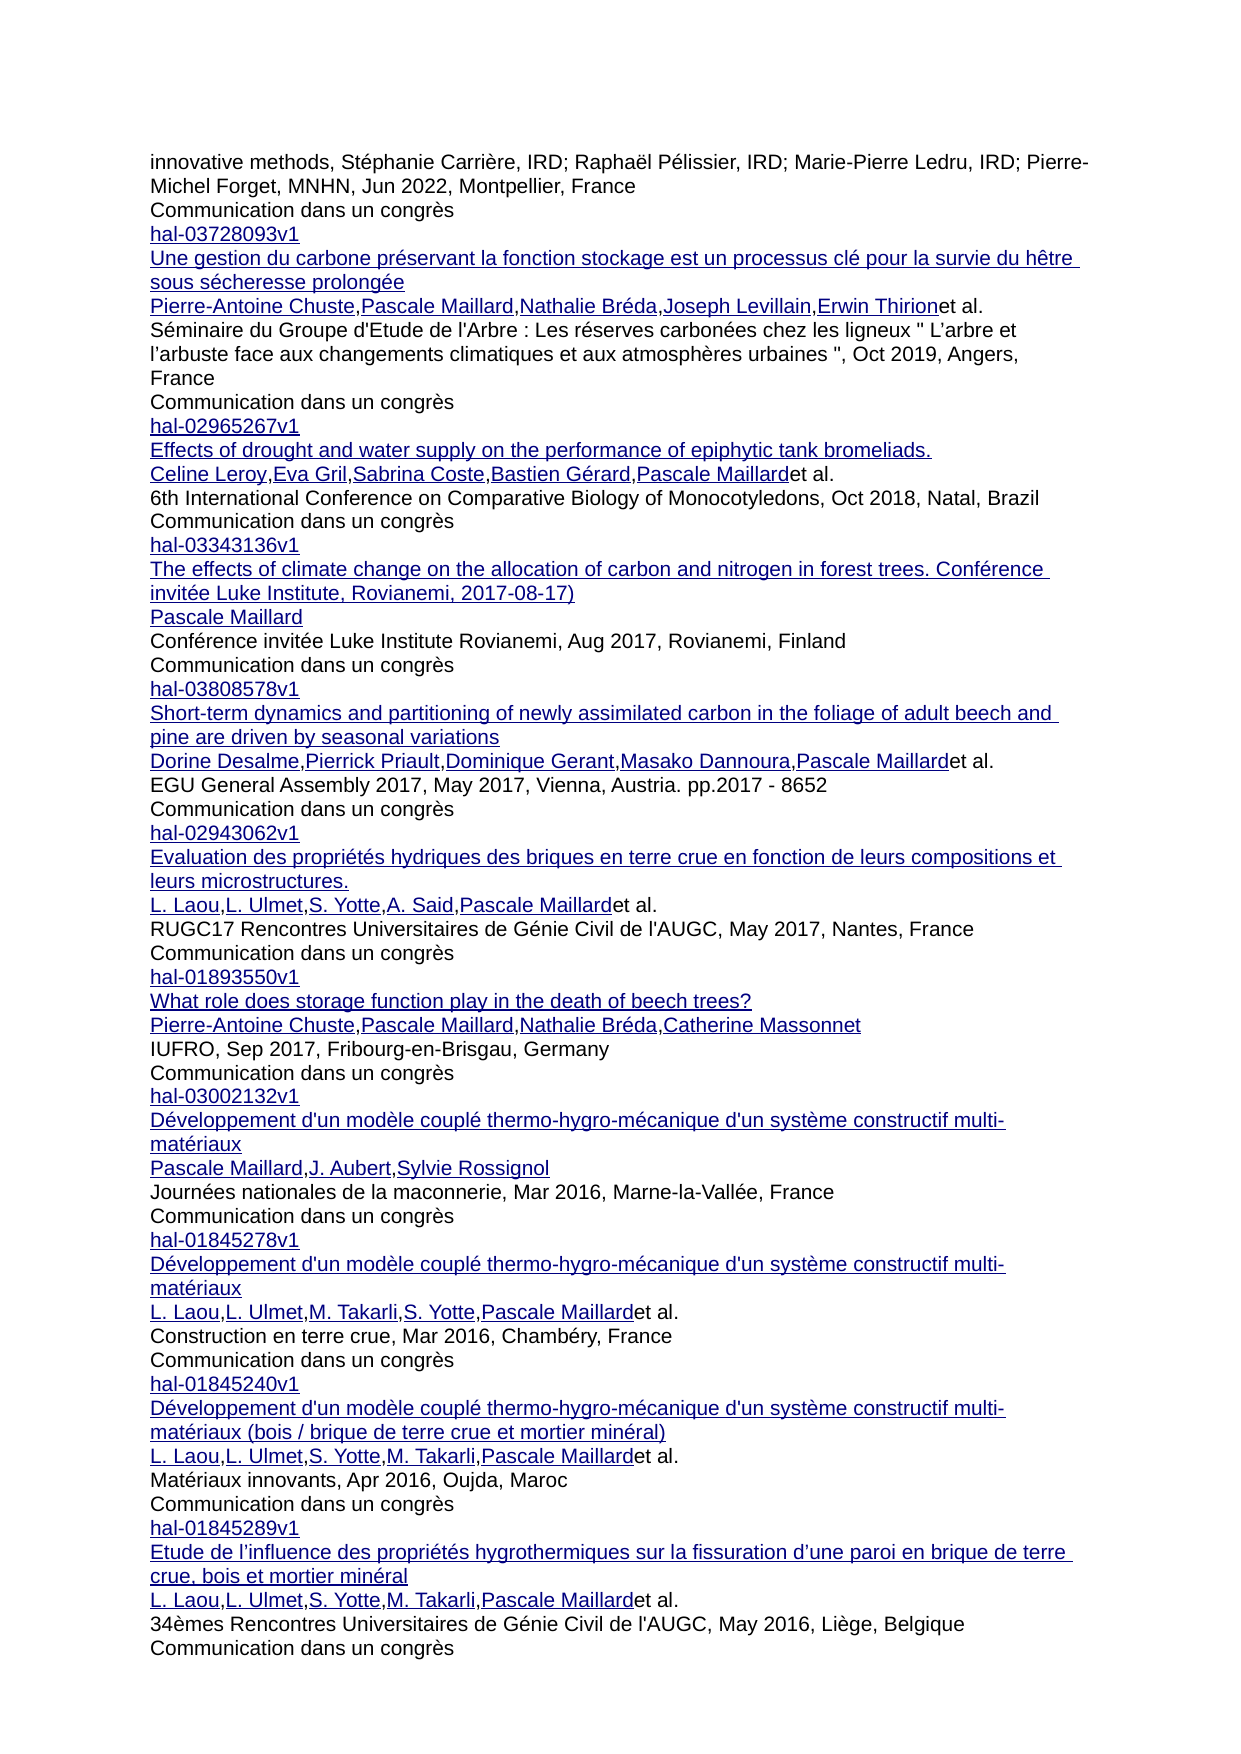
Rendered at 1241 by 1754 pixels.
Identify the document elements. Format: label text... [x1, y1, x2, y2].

table_cell What role does storage function play in the death of beech trees? Pierre-Antoine Chuste,Pascale Maillard,Nathalie Bréda,Catherine Massonnet IUFRO, Sep 2017, Fribourg-en-Brisgau, Germany Communication dans un congrès hal-03002132v1 [150, 989, 1090, 1108]
table_cell The effects of climate change on the allocation of carbon and nitrogen in forest trees. Conférence invitée Luke Institute, Rovianemi, 2017-08-17) Pascale Maillard Conférence invitée Luke Institute Rovianemi, Aug 2017, Rovianemi, Finland Communication dans un congrès hal-03808578v1 [150, 557, 1090, 701]
table_cell Développement d'un modèle couplé thermo-hygro-mécanique d'un système constructif multi-matériaux L. Laou,L. Ulmet,M. Takarli,S. Yotte,Pascale Maillardet al. Construction en terre crue, Mar 2016, Chambéry, France Communication dans un congrès hal-01845240v1 [150, 1252, 1090, 1396]
table_cell Etude de l’influence des propriétés hygrothermiques sur la fissuration d’une paroi en brique de terre crue, bois et mortier minéral L. Laou,L. Ulmet,S. Yotte,M. Takarli,Pascale Maillardet al. 34èmes Rencontres Universitaires de Génie Civil de l'AUGC, May 2016, Liège, Belgique Communication dans un congrès [150, 1540, 1090, 1659]
table_cell Une gestion du carbone préservant la fonction stockage est un processus clé pour la survie du hêtre sous sécheresse prolongée Pierre-Antoine Chuste,Pascale Maillard,Nathalie Bréda,Joseph Levillain,Erwin Thirionet al. Séminaire du Groupe d'Etude de l'Arbre : Les réserves carbonées chez les ligneux " L’arbre et l’arbuste face aux changements climatiques et aux atmosphères urbaines ", Oct 2019, Angers, France Communication dans un congrès hal-02965267v1 [150, 246, 1090, 437]
table_cell Short-term dynamics and partitioning of newly assimilated carbon in the foliage of adult beech and pine are driven by seasonal variations Dorine Desalme,Pierrick Priault,Dominique Gerant,Masako Dannoura,Pascale Maillardet al. EGU General Assembly 2017, May 2017, Vienna, Austria. pp.2017 - 8652 Communication dans un congrès hal-02943062v1 [150, 701, 1090, 845]
table_cell Effects of drought and water supply on the performance of epiphytic tank bromeliads. Celine Leroy,Eva Gril,Sabrina Coste,Bastien Gérard,Pascale Maillardet al. 6th International Conference on Comparative Biology of Monocotyledons, Oct 2018, Natal, Brazil Communication dans un congrès hal-03343136v1 [150, 438, 1090, 557]
table_cell Développement d'un modèle couplé thermo-hygro-mécanique d'un système constructif multi-matériaux Pascale Maillard,J. Aubert,Sylvie Rossignol Journées nationales de la maconnerie, Mar 2016, Marne-la-Vallée, France Communication dans un congrès hal-01845278v1 [150, 1108, 1090, 1252]
table_cell Développement d'un modèle couplé thermo-hygro-mécanique d'un système constructif multi-matériaux (bois / brique de terre crue et mortier minéral) L. Laou,L. Ulmet,S. Yotte,M. Takarli,Pascale Maillardet al. Matériaux innovants, Apr 2016, Oujda, Maroc Communication dans un congrès hal-01845289v1 [150, 1396, 1090, 1539]
table_cell innovative methods, Stéphanie Carrière, IRD; Raphaël Pélissier, IRD; Marie-Pierre Ledru, IRD; Pierre-Michel Forget, MNHN, Jun 2022, Montpellier, France Communication dans un congrès hal-03728093v1 [150, 150, 1090, 246]
table_cell Evaluation des propriétés hydriques des briques en terre crue en fonction de leurs compositions et leurs microstructures. L. Laou,L. Ulmet,S. Yotte,A. Said,Pascale Maillardet al. RUGC17 Rencontres Universitaires de Génie Civil de l'AUGC, May 2017, Nantes, France Communication dans un congrès hal-01893550v1 [150, 845, 1090, 988]
